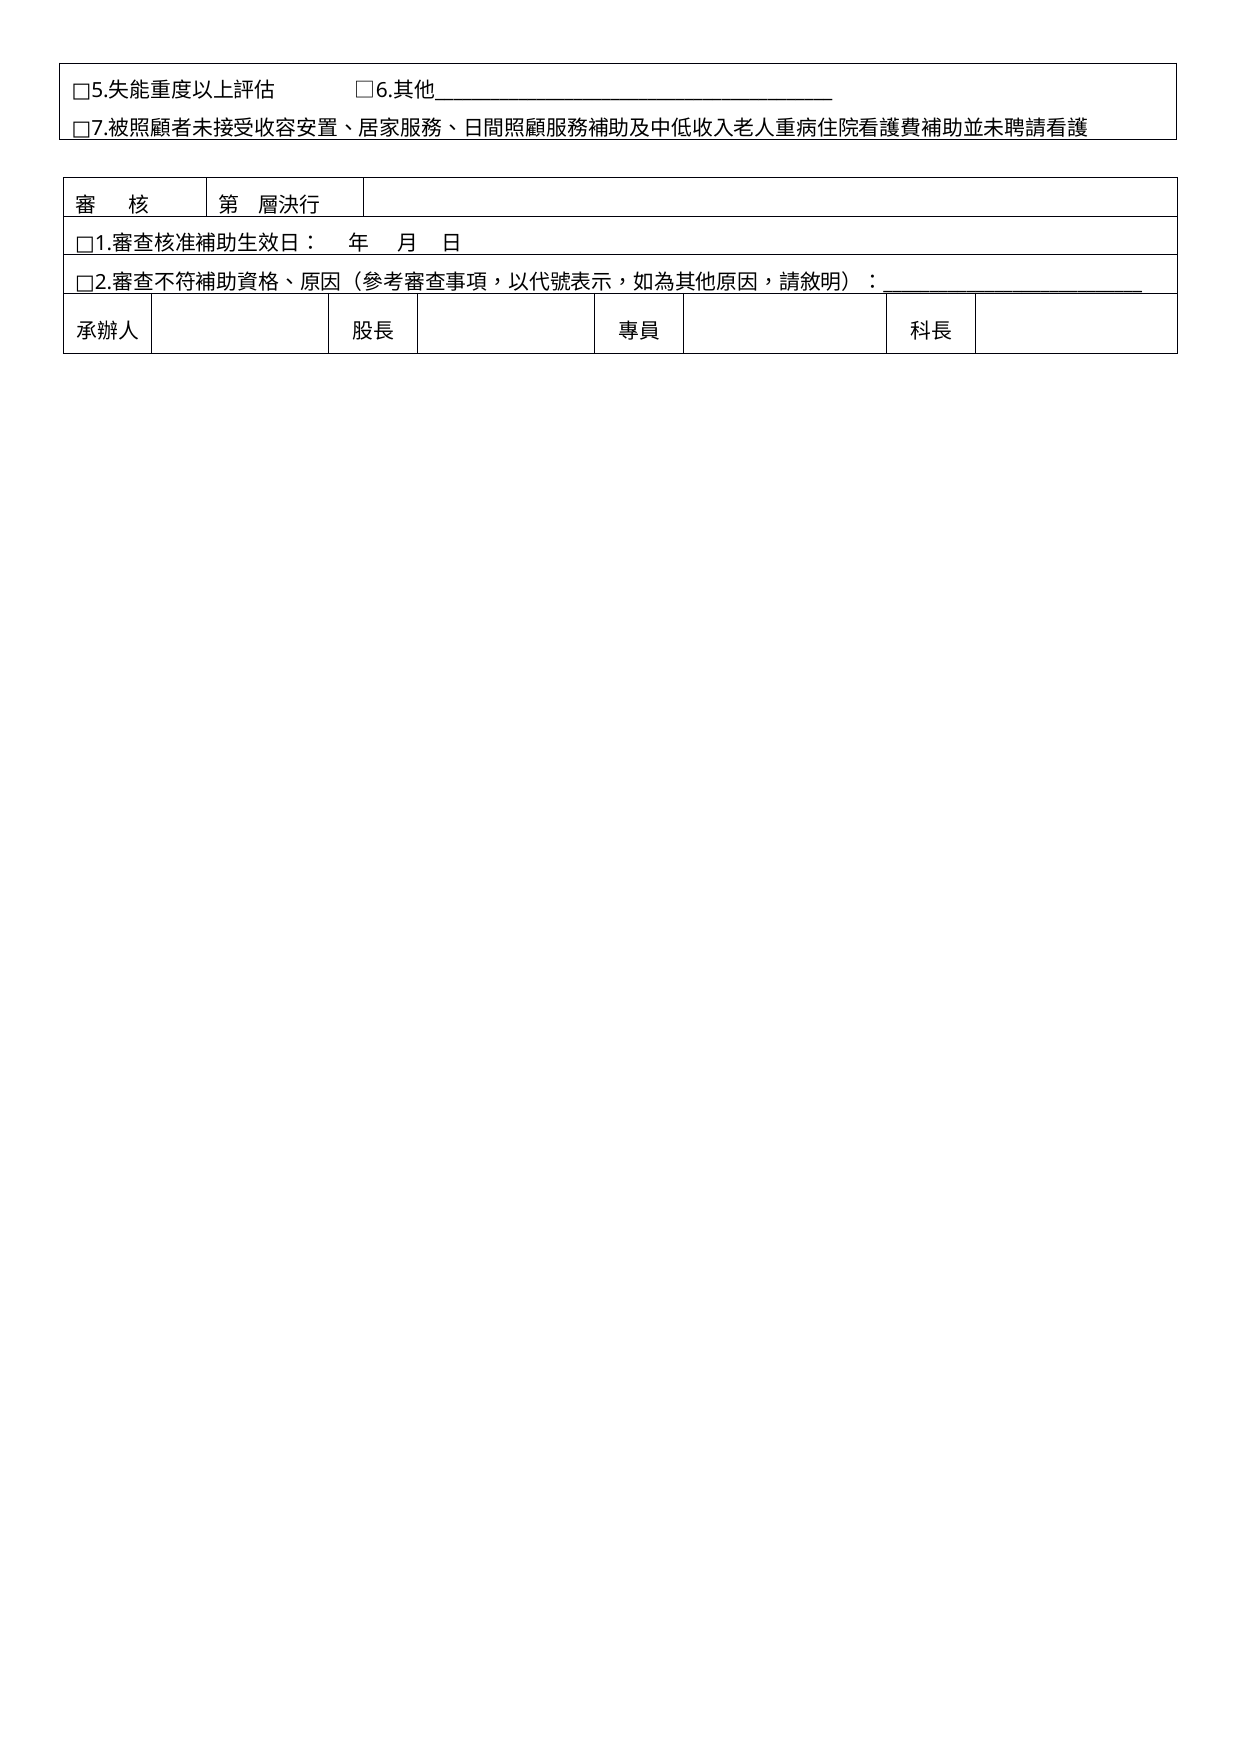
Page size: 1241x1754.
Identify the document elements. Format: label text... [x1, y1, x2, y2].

table_header 第 層決行 [207, 178, 363, 216]
table_cell [684, 294, 886, 353]
table_cell 專員 [595, 294, 683, 353]
table_header 審 核 [64, 178, 206, 216]
table_header [364, 178, 1177, 216]
table_cell [418, 294, 594, 353]
table_cell □1.審查核准補助生效日： 年 月 日 [64, 217, 1177, 254]
table_cell □2.審查不符補助資格、原因（參考審查事項，以代號表示，如為其他原因，請敘明）：____________________________ [64, 255, 1177, 293]
table_cell 股長 [329, 294, 417, 353]
table_header □5.失能重度以上評估 □6.其他___________________________________________ □7.被照顧者未接受收容安置、居家服務、日間照顧服務補助及中低收入老人重病住院看護費補助並未聘請看護 [60, 64, 1176, 139]
table_cell [976, 294, 1177, 353]
table_cell 承辦人 [64, 294, 151, 353]
table_cell 科長 [887, 294, 975, 353]
table_cell [152, 294, 328, 353]
